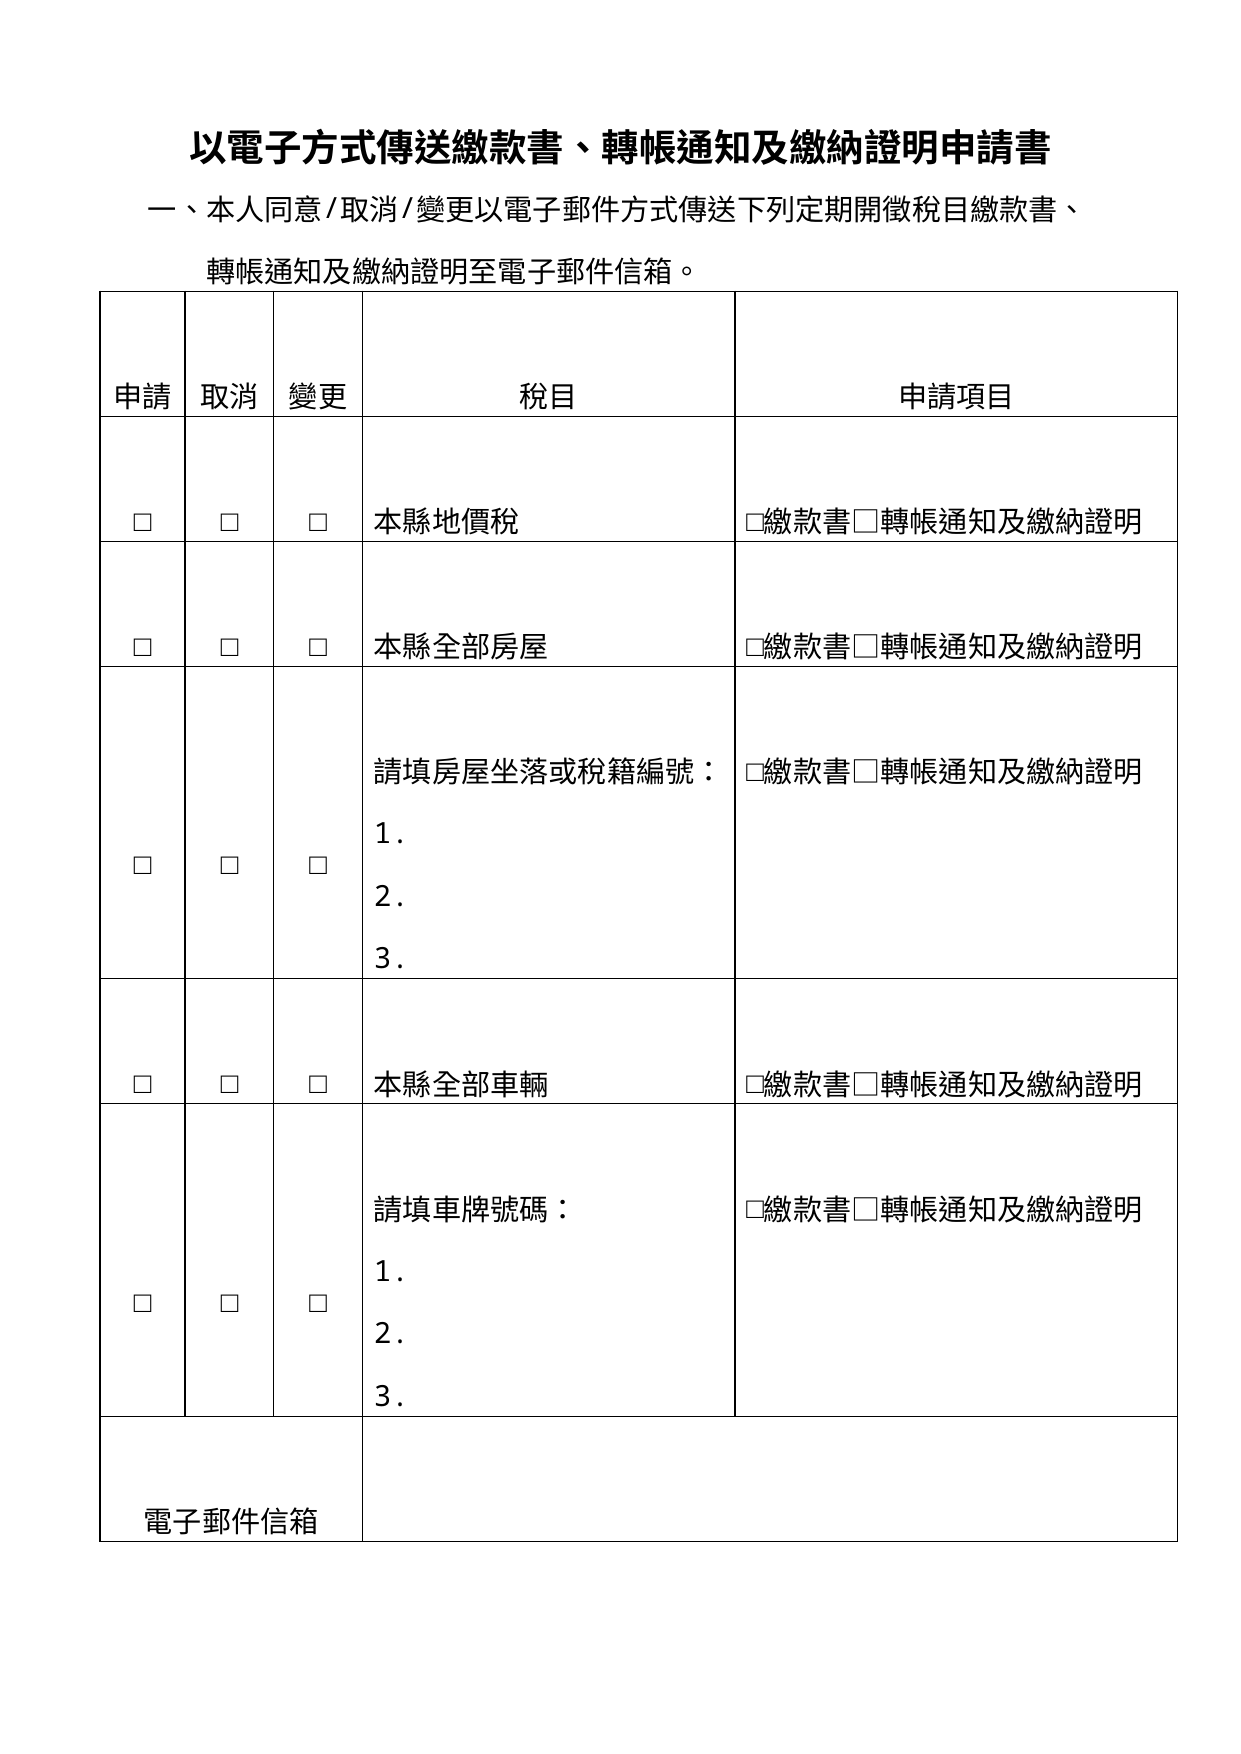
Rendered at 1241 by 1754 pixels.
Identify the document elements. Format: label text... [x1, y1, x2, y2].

table_cell □ [101, 542, 184, 666]
table_cell □繳款書□轉帳通知及繳納證明 [736, 542, 1177, 666]
table_cell □ [186, 417, 273, 541]
table_cell □ [101, 417, 184, 541]
table_header 變更 [274, 292, 362, 416]
table_cell □ [186, 542, 273, 666]
table_cell □繳款書□轉帳通知及繳納證明 [736, 417, 1177, 541]
table_header 取消 [186, 292, 273, 416]
table_cell 請填房屋坐落或稅籍編號： 1. 2. 3. [363, 667, 734, 978]
table_cell 本縣全部房屋 [363, 542, 734, 666]
table_cell □ [101, 979, 184, 1103]
table_cell 本縣地價稅 [363, 417, 734, 541]
table_header 申請項目 [736, 292, 1177, 416]
table_cell □ [274, 979, 362, 1103]
table_cell □繳款書□轉帳通知及繳納證明 [736, 667, 1177, 978]
table_cell □ [274, 542, 362, 666]
table_cell □ [101, 1104, 184, 1416]
text 一、本人同意/取消/變更以電子郵件方式傳送下列定期開徵稅目繳款書、轉帳通知及繳納證明至電子郵件信箱。 [148, 166, 1092, 291]
table_cell 電子郵件信箱 [101, 1417, 362, 1541]
table_cell 請填車牌號碼： 1. 2. 3. [363, 1104, 734, 1416]
text 以電子方式傳送繳款書、轉帳通知及繳納證明申請書 [148, 103, 1092, 166]
table_header 稅目 [363, 292, 734, 416]
table_cell □ [274, 667, 362, 978]
table_cell 本縣全部車輛 [363, 979, 734, 1103]
table_cell □ [101, 667, 184, 978]
table_cell □ [274, 417, 362, 541]
table_cell □ [186, 1104, 273, 1416]
table_header 申請 [101, 292, 184, 416]
table_cell [363, 1417, 1177, 1541]
table_cell □繳款書□轉帳通知及繳納證明 [736, 1104, 1177, 1416]
table_cell □ [186, 979, 273, 1103]
table_cell □ [274, 1104, 362, 1416]
table_cell □繳款書□轉帳通知及繳納證明 [736, 979, 1177, 1103]
table_cell □ [186, 667, 273, 978]
